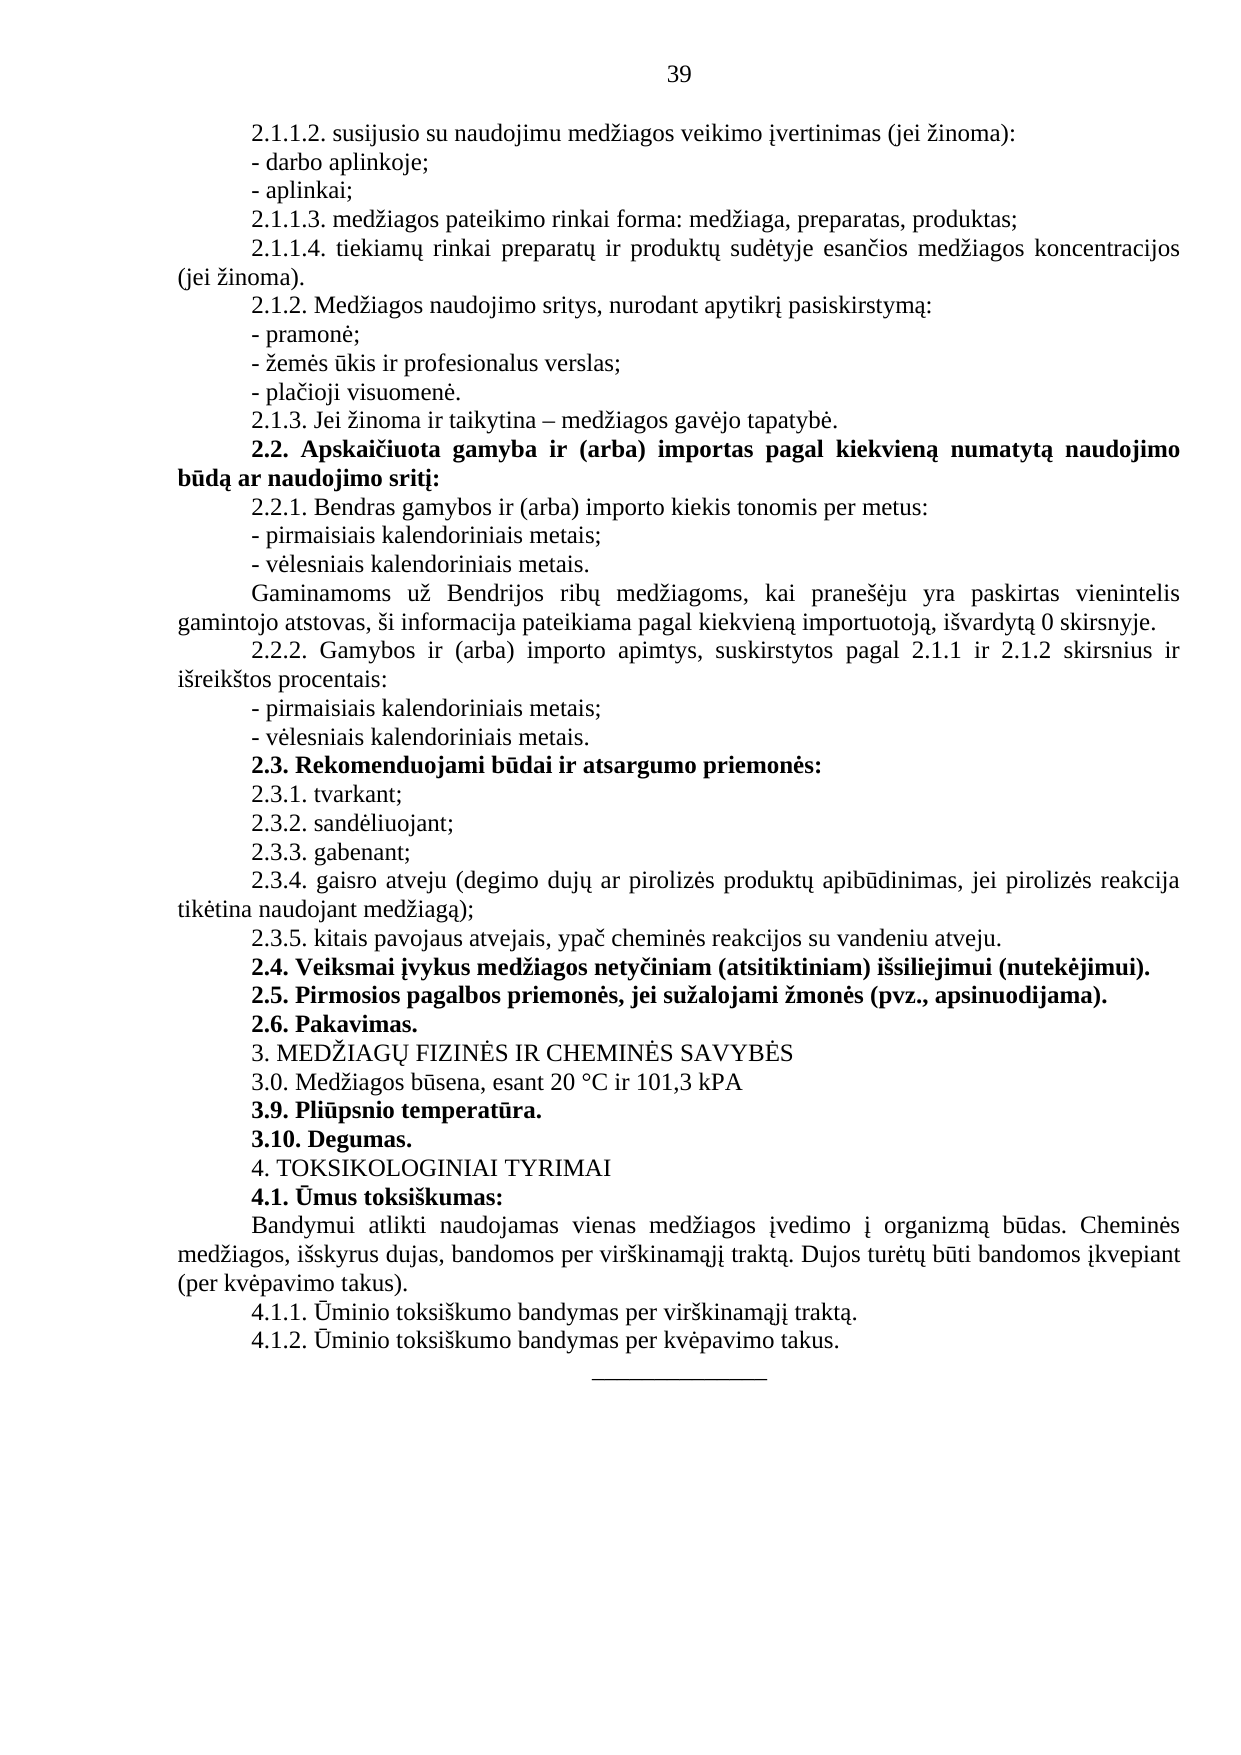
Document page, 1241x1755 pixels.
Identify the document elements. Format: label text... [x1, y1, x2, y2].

text - darbo aplinkoje; [177, 147, 1181, 176]
text Bandymui atlikti naudojamas vienas medžiagos įvedimo į organizmą būdas. Cheminės medžiagos, išskyrus dujas, bandomos per virškinamąjį traktą. Dujos turėtų būti bandomos įkvepiant (per kvėpavimo takus). [177, 1211, 1181, 1297]
text 2.1.1.2. susijusio su naudojimu medžiagos veikimo įvertinimas (jei žinoma): [177, 118, 1181, 147]
text 4.1.2. Ūminio toksiškumo bandymas per kvėpavimo takus. [177, 1326, 1181, 1354]
text 2.1.1.4. tiekiamų rinkai preparatų ir produktų sudėtyje esančios medžiagos koncentracijos (jei žinoma). [177, 233, 1181, 291]
text 2.2. Apskaičiuota gamyba ir (arba) importas pagal kiekvieną numatytą naudojimo būdą ar naudojimo sritį: [177, 434, 1181, 492]
text 2.1.1.3. medžiagos pateikimo rinkai forma: medžiaga, preparatas, produktas; [177, 204, 1181, 233]
text 2.3.4. gaisro atveju (degimo dujų ar pirolizės produktų apibūdinimas, jei pirolizės reakcija tikėtina naudojant medžiagą); [177, 866, 1181, 923]
text 2.3.5. kitais pavojaus atvejais, ypač cheminės reakcijos su vandeniu atveju. [177, 923, 1181, 952]
text 2.4. Veiksmai įvykus medžiagos netyčiniam (atsitiktiniam) išsiliejimui (nutekėjimui). [177, 952, 1181, 981]
text ______________ [177, 1354, 1181, 1383]
text 2.2.2. Gamybos ir (arba) importo apimtys, suskirstytos pagal 2.1.1 ir 2.1.2 skirsnius ir išreikštos procentais: [177, 636, 1181, 693]
text - pramonė; [177, 319, 1181, 348]
text Gaminamoms už Bendrijos ribų medžiagoms, kai pranešėju yra paskirtas vienintelis gamintojo atstovas, ši informacija pateikiama pagal kiekvieną importuotoją, išvardytą 0 skirsnyje. [177, 578, 1181, 636]
text 3.0. Medžiagos būsena, esant 20 °C ir 101,3 kPA [177, 1067, 1181, 1096]
text 2.3.1. tvarkant; [177, 779, 1181, 808]
text - vėlesniais kalendoriniais metais. [177, 722, 1181, 751]
text 2.1.2. Medžiagos naudojimo sritys, nurodant apytikrį pasiskirstymą: [177, 291, 1181, 319]
text 3.10. Degumas. [177, 1124, 1181, 1153]
text 4.1.1. Ūminio toksiškumo bandymas per virškinamąjį traktą. [177, 1297, 1181, 1326]
text - pirmaisiais kalendoriniais metais; [177, 521, 1181, 549]
text 2.6. Pakavimas. [177, 1009, 1181, 1038]
text 4.1. Ūmus toksiškumas: [177, 1182, 1181, 1211]
text 2.3.3. gabenant; [177, 837, 1181, 866]
text 3. MEDŽIAGŲ FIZINĖS IR CHEMINĖS SAVYBĖS [177, 1038, 1181, 1067]
text - vėlesniais kalendoriniais metais. [177, 549, 1181, 578]
text 2.3. Rekomenduojami būdai ir atsargumo priemonės: [177, 751, 1181, 779]
text - pirmaisiais kalendoriniais metais; [177, 693, 1181, 722]
text - aplinkai; [177, 176, 1181, 204]
text 2.3.2. sandėliuojant; [177, 808, 1181, 837]
text 3.9. Pliūpsnio temperatūra. [177, 1096, 1181, 1124]
text 4. TOKSIKOLOGINIAI TYRIMAI [177, 1153, 1181, 1182]
text 2.5. Pirmosios pagalbos priemonės, jei sužalojami žmonės (pvz., apsinuodijama). [177, 981, 1181, 1009]
text - plačioji visuomenė. [177, 377, 1181, 406]
text 2.1.3. Jei žinoma ir taikytina – medžiagos gavėjo tapatybė. [177, 406, 1181, 434]
text - žemės ūkis ir profesionalus verslas; [177, 348, 1181, 377]
text 2.2.1. Bendras gamybos ir (arba) importo kiekis tonomis per metus: [177, 492, 1181, 521]
